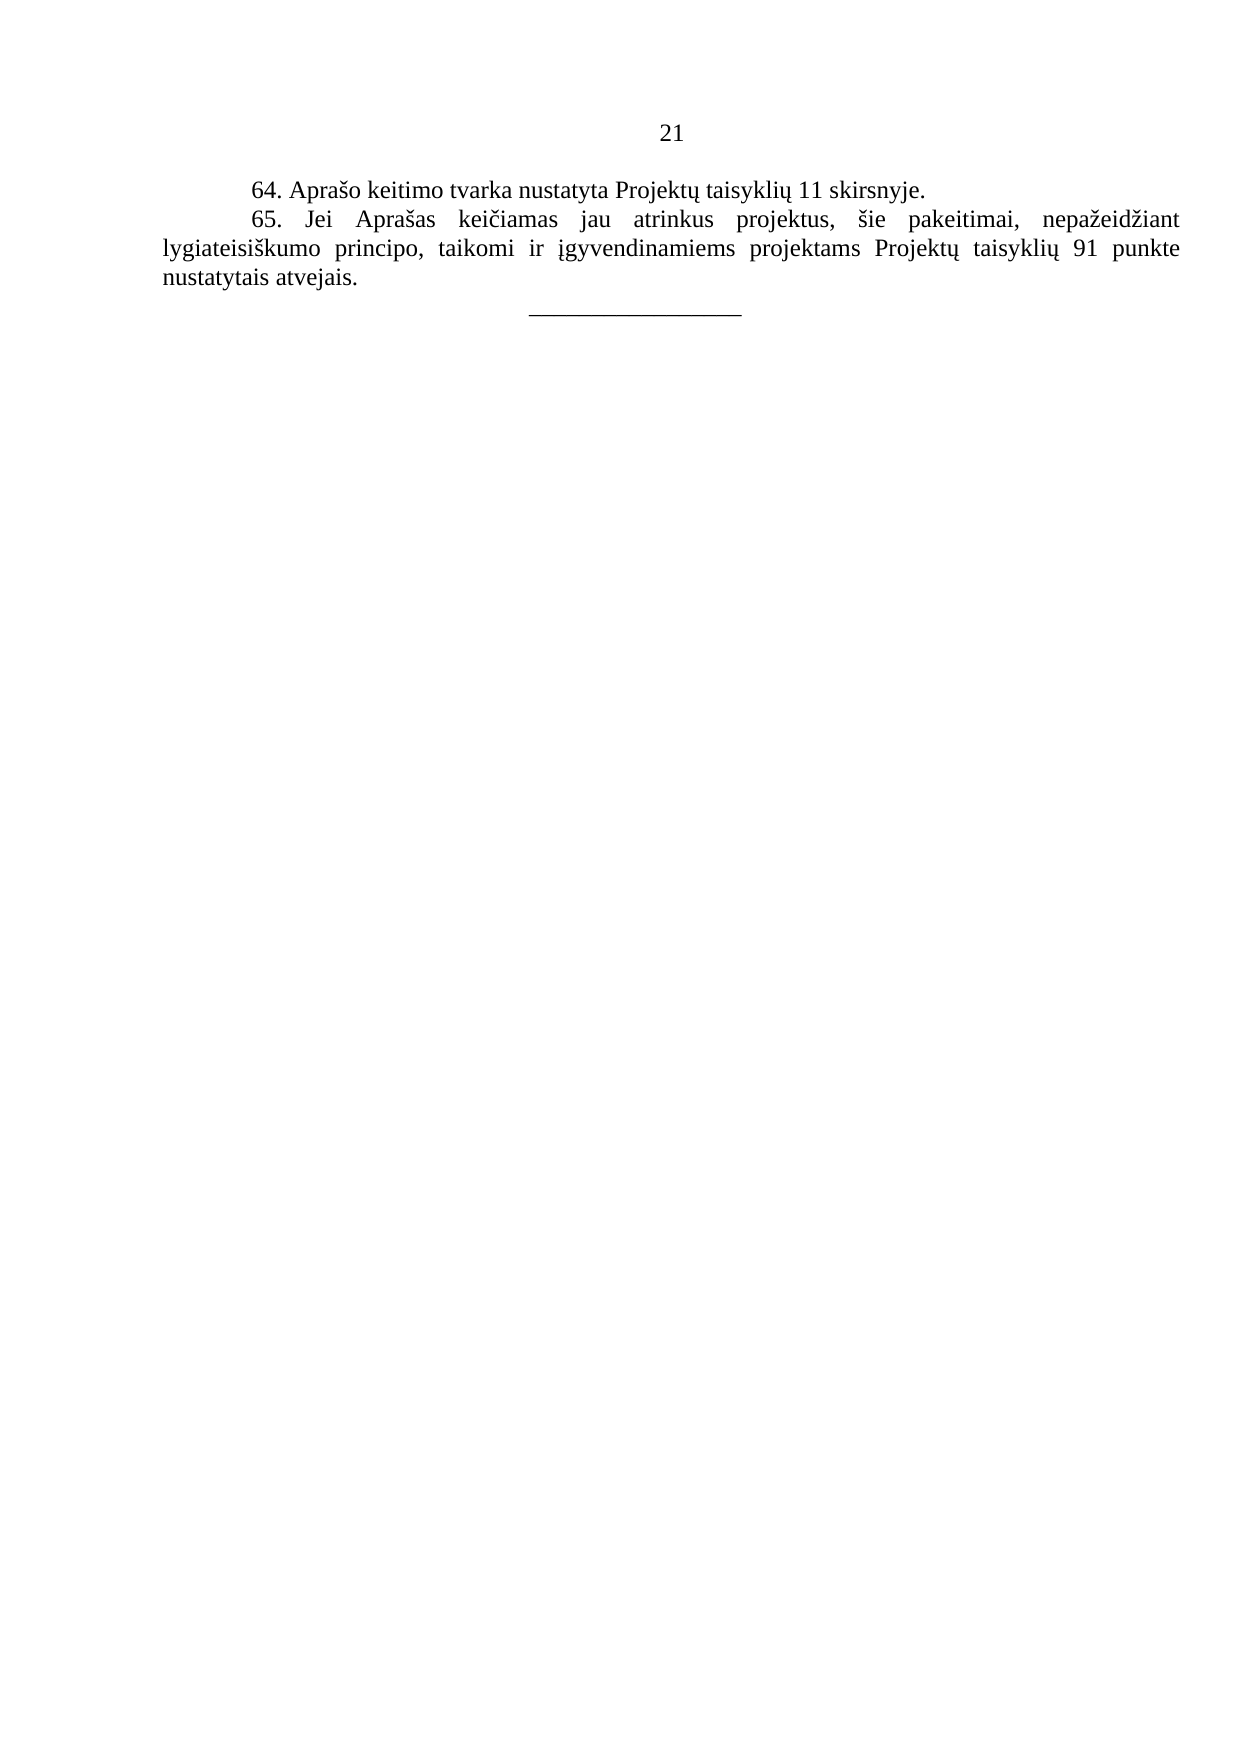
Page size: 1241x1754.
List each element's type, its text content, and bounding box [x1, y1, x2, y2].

text 65. Jei Aprašas keičiamas jau atrinkus projektus, šie pakeitimai, nepažeidžiant lygiateisiškumo principo, taikomi ir įgyvendinamiems projektams Projektų taisyklių 91 punkte nustatytais atvejais. [162, 204, 1181, 291]
text _________________ [162, 291, 1181, 319]
text 64. Aprašo keitimo tvarka nustatyta Projektų taisyklių 11 skirsnyje. [162, 176, 1181, 204]
